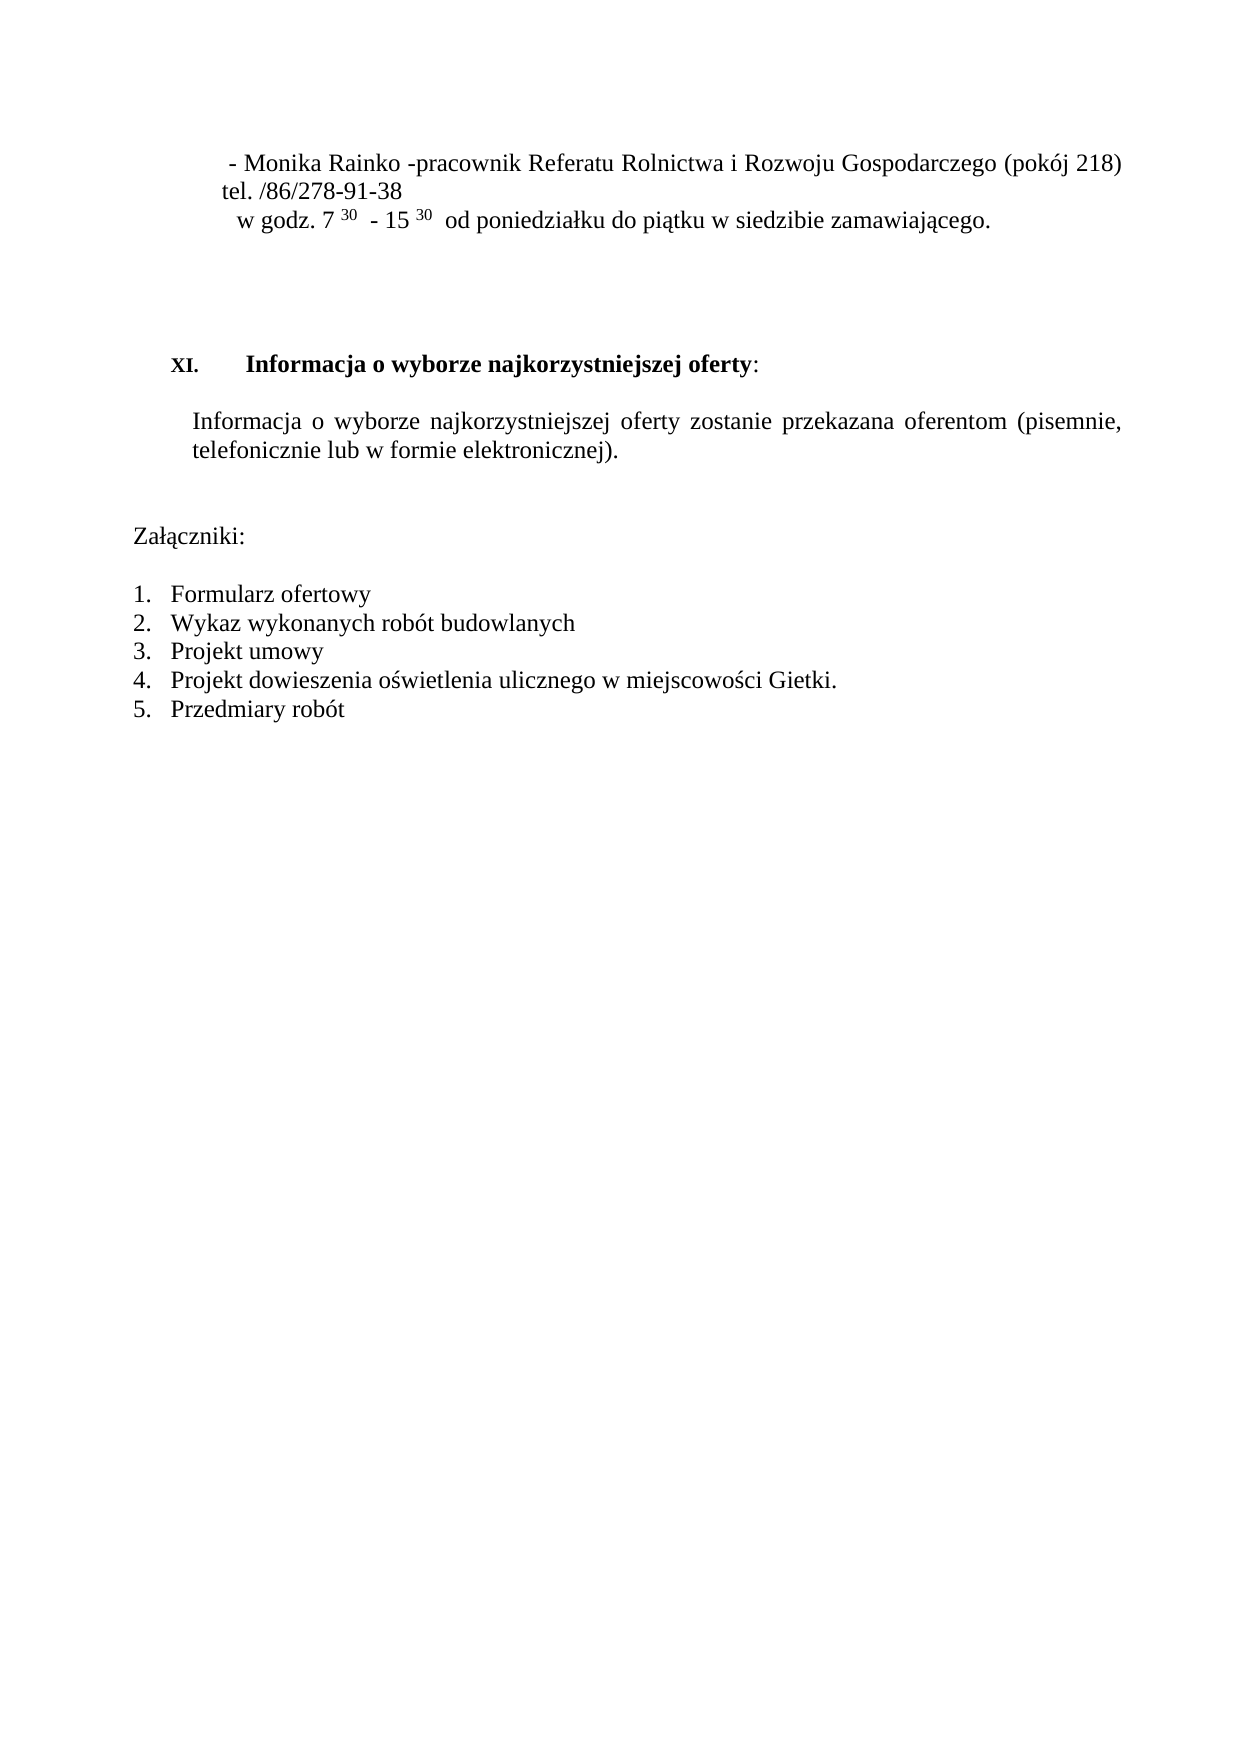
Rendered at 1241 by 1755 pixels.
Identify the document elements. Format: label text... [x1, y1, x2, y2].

list Informacja o wyborze najkorzystniejszej oferty: [170, 349, 1122, 378]
text w godz. 7 30 - 15 30 od poniedziałku do piątku w siedzibie za­mawiającego. [168, 205, 1122, 234]
list Formularz ofertowy [133, 579, 1122, 608]
list Projekt dowieszenia oświetlenia ulicznego w miejscowości Gietki. [133, 665, 1122, 694]
list Wykaz wykonanych robót budowlanych [133, 608, 1122, 636]
text Informacja o wyborze najkorzystniejszej oferty zostanie przekazana oferentom (pisemnie, telefonicznie lub w formie elektronicznej). [133, 406, 1122, 464]
text Załączniki: [133, 521, 1122, 550]
list Przedmiary robót [133, 694, 1122, 723]
list Projekt umowy [133, 636, 1122, 665]
text - Monika Rainko -pracownik Referatu Rolnictwa i Rozwoju Gospodarczego (pokój 218) tel. /86/278-91-38 [222, 148, 1122, 205]
